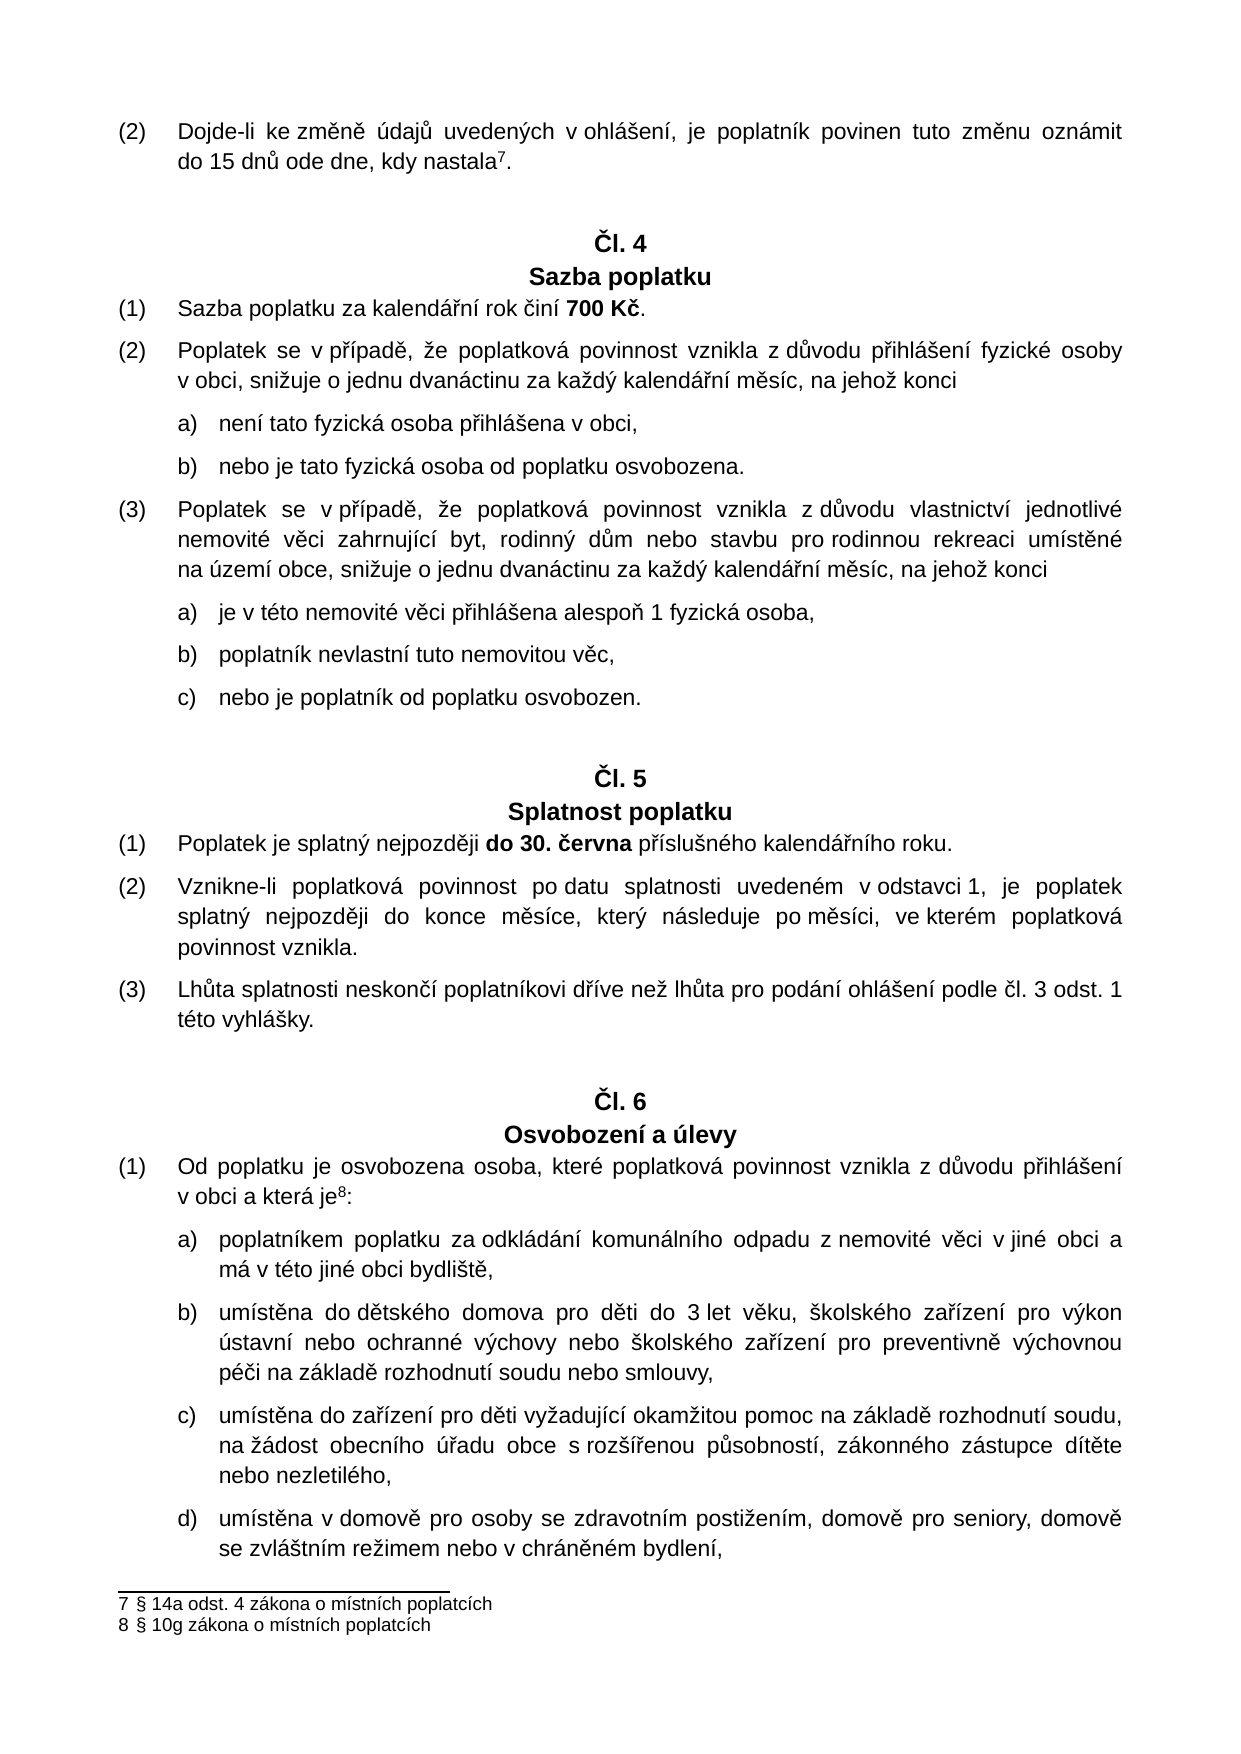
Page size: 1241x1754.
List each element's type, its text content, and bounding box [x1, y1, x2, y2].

list poplatník nevlastní tuto nemovitou věc, [177, 641, 1122, 668]
list nebo je tato fyzická osoba od poplatku osvobozena. [177, 453, 1122, 479]
list Lhůta splatnosti neskončí poplatníkovi dříve než lhůta pro podání ohlášení podle čl. 3 odst. 1 této vyhlášky. [118, 976, 1122, 1033]
list umístěna v domově pro osoby se zdravotním postižením, domově pro seniory, domově se zvláštním režimem nebo v chráněném bydlení, [177, 1505, 1122, 1561]
list je v této nemovité věci přihlášena alespoň 1 fyzická osoba, [177, 599, 1122, 625]
list Dojde-li ke změně údajů uvedených v ohlášení, je poplatník povinen tuto změnu oznámit do 15 dnů ode dne, kdy nastala. [118, 118, 1122, 175]
subtitle Čl. 4 Sazba poplatku [118, 228, 1122, 290]
subtitle Čl. 6 Osvobození a úlevy [118, 1087, 1122, 1148]
list § 14a odst. 4 zákona o místních poplatcích [118, 1592, 1122, 1614]
list poplatníkem poplatku za odkládání komunálního odpadu z nemovité věci v jiné obci a má v této jiné obci bydliště, [177, 1226, 1122, 1282]
list Od poplatku je osvobozena osoba, které poplatková povinnost vznikla z důvodu přihlášení v obci a která je: [118, 1153, 1122, 1209]
list není tato fyzická osoba přihlášena v obci, [177, 410, 1122, 437]
subtitle Čl. 5 Splatnost poplatku [118, 764, 1122, 826]
list Sazba poplatku za kalendářní rok činí 700 Kč. [118, 294, 1122, 321]
list Vznikne-li poplatková povinnost po datu splatnosti uvedeném v odstavci 1, je poplatek splatný nejpozději do konce měsíce, který následuje po měsíci, ve kterém poplatková povinnost vznikla. [118, 873, 1122, 960]
list Poplatek se v případě, že poplatková povinnost vznikla z důvodu přihlášení fyzické osoby v obci, snižuje o jednu dvanáctinu za každý kalendářní měsíc, na jehož konci [118, 337, 1122, 394]
list umístěna do zařízení pro děti vyžadující okamžitou pomoc na základě rozhodnutí soudu, na žádost obecního úřadu obce s rozšířenou působností, zákonného zástupce dítěte nebo nezletilého, [177, 1402, 1122, 1488]
list Poplatek je splatný nejpozději do 30. června příslušného kalendářního roku. [118, 830, 1122, 857]
list umístěna do dětského domova pro děti do 3 let věku, školského zařízení pro výkon ústavní nebo ochranné výchovy nebo školského zařízení pro preventivně výchovnou péči na základě rozhodnutí soudu nebo smlouvy, [177, 1298, 1122, 1385]
list § 10g zákona o místních poplatcích [118, 1614, 1122, 1635]
list nebo je poplatník od poplatku osvobozen. [177, 684, 1122, 711]
list Poplatek se v případě, že poplatková povinnost vznikla z důvodu vlastnictví jednotlivé nemovité věci zahrnující byt, rodinný dům nebo stavbu pro rodinnou rekreaci umístěné na území obce, snižuje o jednu dvanáctinu za každý kalendářní měsíc, na jehož konci [118, 496, 1122, 582]
